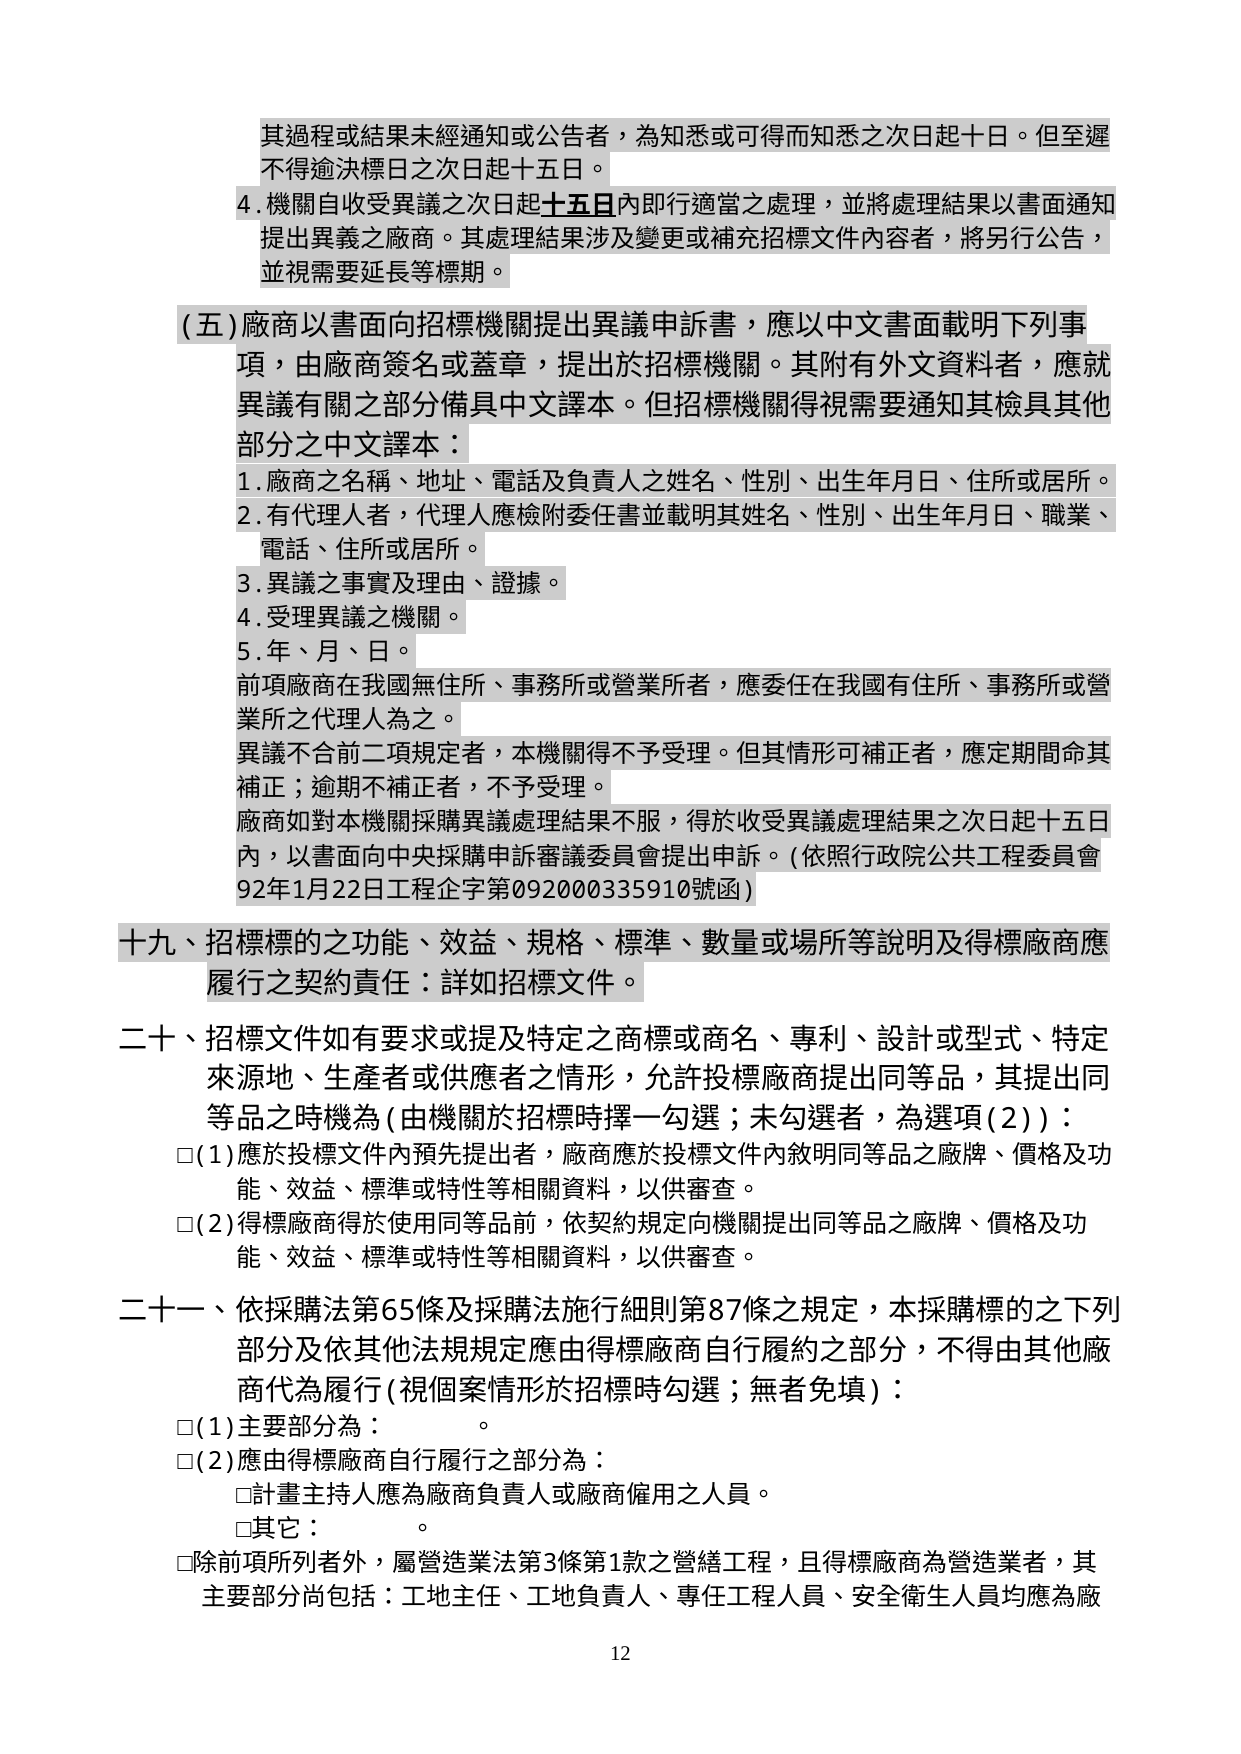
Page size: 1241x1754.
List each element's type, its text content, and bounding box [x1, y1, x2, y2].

text 前項廠商在我國無住所、事務所或營業所者，應委任在我國有住所、事務所或營業所之代理人為之。 [236, 668, 1122, 736]
text 二十、招標文件如有要求或提及特定之商標或商名、專利、設計或型式、特定來源地、生產者或供應者之情形，允許投標廠商提出同等品，其提出同等品之時機為(由機關於招標時擇一勾選；未勾選者，為選項(2))： [118, 1018, 1122, 1137]
text 廠商如對本機關採購異議處理結果不服，得於收受異議處理結果之次日起十五日內，以書面向中央採購申訴審議委員會提出申訴。(依照行政院公共工程委員會92年1月22日工程企字第092000335910號函) [236, 804, 1122, 906]
text □(2)應由得標廠商自行履行之部分為： [177, 1443, 1122, 1477]
text □(1)應於投標文件內預先提出者，廠商應於投標文件內敘明同等品之廠牌、價格及功能、效益、標準或特性等相關資料，以供審查。 [177, 1137, 1122, 1205]
text (五)廠商以書面向招標機關提出異議申訴書，應以中文書面載明下列事項，由廠商簽名或蓋章，提出於招標機關。其附有外文資料者，應就異議有關之部分備具中文譯本。但招標機關得視需要通知其檢具其他部分之中文譯本： [177, 305, 1122, 463]
text □其它： 。 [236, 1511, 1122, 1545]
text 3.異議之事實及理由、證據。 [236, 566, 1122, 600]
text □除前項所列者外，屬營造業法第3條第1款之營繕工程，且得標廠商為營造業者，其主要部分尚包括：工地主任、工地負責人、專任工程人員、安全衛生人員均應為廠 [177, 1545, 1122, 1613]
text 異議不合前二項規定者，本機關得不予受理。但其情形可補正者，應定期間命其補正；逾期不補正者，不予受理。 [236, 736, 1122, 804]
text 4.受理異議之機關。 [236, 600, 1122, 634]
text 2.有代理人者，代理人應檢附委任書並載明其姓名、性別、出生年月日、職業、電話、住所或居所。 [236, 497, 1122, 566]
text □計畫主持人應為廠商負責人或廠商僱用之人員。 [236, 1477, 1122, 1511]
text 1.廠商之名稱、地址、電話及負責人之姓名、性別、出生年月日、住所或居所。 [236, 463, 1122, 497]
text 十九、招標標的之功能、效益、規格、標準、數量或場所等說明及得標廠商應履行之契約責任：詳如招標文件。 [118, 922, 1122, 1002]
text □(2)得標廠商得於使用同等品前，依契約規定向機關提出同等品之廠牌、價格及功能、效益、標準或特性等相關資料，以供審查。 [177, 1205, 1122, 1273]
text 5.年、月、日。 [236, 634, 1122, 668]
text 4.機關自收受異議之次日起十五日內即行適當之處理，並將處理結果以書面通知提出異義之廠商。其處理結果涉及變更或補充招標文件內容者，將另行公告，並視需要延長等標期。 [236, 186, 1122, 288]
text 其過程或結果未經通知或公告者，為知悉或可得而知悉之次日起十日。但至遲不得逾決標日之次日起十五日。 [236, 118, 1122, 186]
text □(1)主要部分為： 。 [177, 1409, 1122, 1443]
text 二十一、依採購法第65條及採購法施行細則第87條之規定，本採購標的之下列部分及依其他法規規定應由得標廠商自行履約之部分，不得由其他廠商代為履行(視個案情形於招標時勾選；無者免填)： [118, 1290, 1122, 1409]
